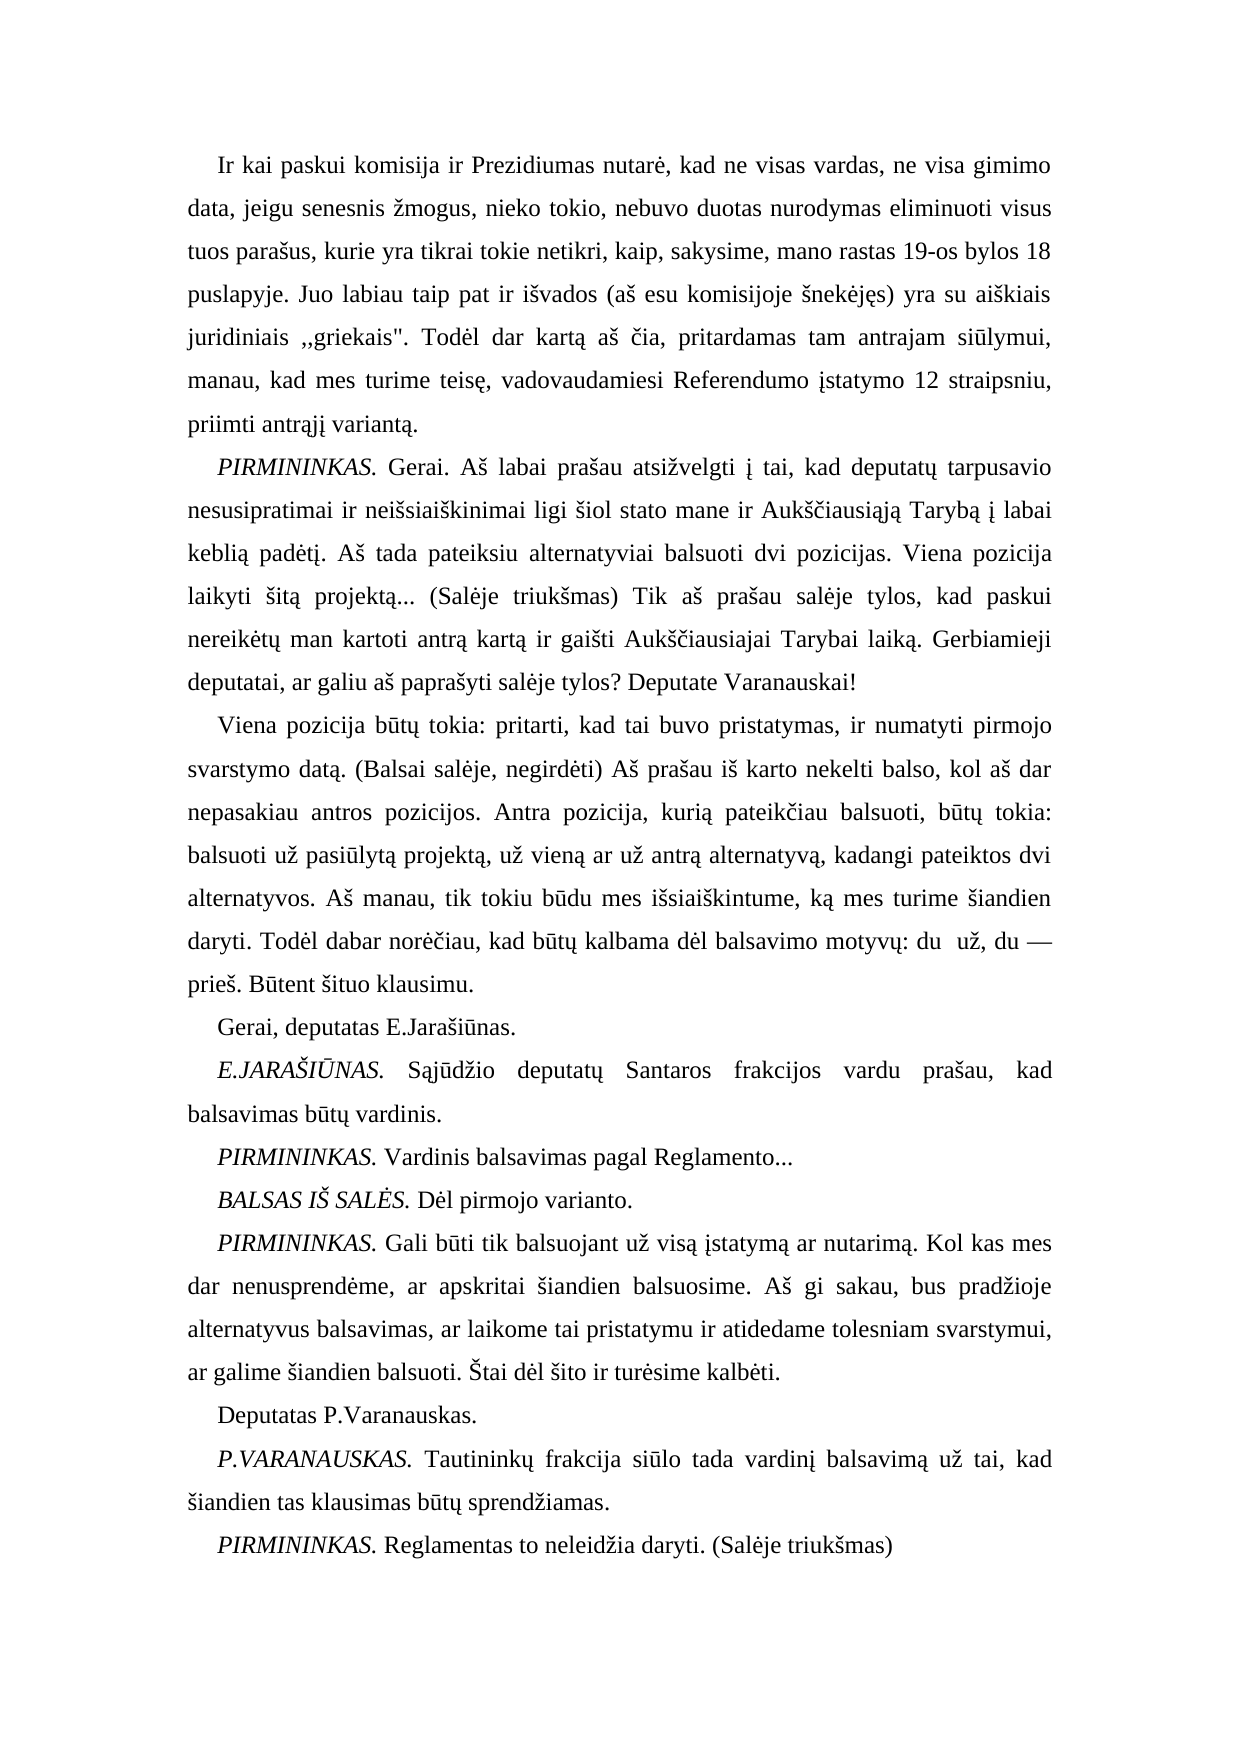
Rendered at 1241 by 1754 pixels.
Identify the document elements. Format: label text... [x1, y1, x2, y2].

text PIRMININKAS. Vardinis balsavimas pagal Reglamento... [187, 1142, 1053, 1171]
text PIRMININKAS. Gali būti tik balsuojant už visą įstatymą ar nutarimą. Kol kas mes dar nenusprendėme, ar apskritai šiandien balsuosime. Aš gi sakau, bus pradžioje alternatyvus balsavimas, ar laikome tai pristatymu ir atidedame tolesniam svarstymui, ar galime šiandien balsuoti. Štai dėl šito ir turėsime kalbėti. [187, 1228, 1053, 1386]
text PIRMININKAS. Gerai. Aš labai prašau atsižvelgti į tai, kad deputatų tarpusavio nesusipratimai ir neišsiaiškinimai ligi šiol stato mane ir Aukščiausiąją Tarybą į labai keblią padėtį. Aš tada pateiksiu alternatyviai balsuoti dvi pozicijas. Viena pozicija laikyti šitą projektą... (Salėje triukšmas) Tik aš prašau salėje tylos, kad paskui nereikėtų man kartoti antrą kartą ir gaišti Aukščiausiajai Tarybai laiką. Gerbiamieji deputatai, ar galiu aš paprašyti salėje tylos? Deputate Varanauskai! [187, 452, 1053, 696]
text BALSAS IŠ SALĖS. Dėl pirmojo varianto. [187, 1185, 1053, 1214]
text E.JARAŠIŪNAS. Sąjūdžio deputatų Santaros frakcijos vardu prašau, kad balsavimas būtų vardinis. [187, 1056, 1053, 1127]
text P.VARANAUSKAS. Tautininkų frakcija siūlo tada vardinį balsavimą už tai, kad šiandien tas klausimas būtų sprendžiamas. [187, 1444, 1053, 1516]
text Viena pozicija būtų tokia: pritarti, kad tai buvo pristatymas, ir numatyti pirmojo svarstymo datą. (Balsai salėje, negirdėti) Aš prašau iš karto nekelti balso, kol aš dar nepasakiau antros pozicijos. Antra pozicija, kurią pateikčiau balsuoti, būtų tokia: balsuoti už pasiūlytą projektą, už vieną ar už antrą alternatyvą, kadangi pateiktos dvi alternatyvos. Aš manau, tik tokiu būdu mes išsiaiškintume, ką mes turime šiandien daryti. Todėl dabar norėčiau, kad būtų kalbama dėl balsavimo motyvų: du už, du — prieš. Būtent šituo klausimu. [187, 711, 1053, 998]
text PIRMININKAS. Reglamentas to neleidžia daryti. (Salėje triukšmas) [187, 1530, 1053, 1559]
text Ir kai paskui komisija ir Prezidiumas nutarė, kad ne visas vardas, ne visa gimimo data, jeigu senesnis žmogus, nieko tokio, nebuvo duotas nurodymas eliminuoti visus tuos parašus, kurie yra tikrai tokie netikri, kaip, sakysime, mano rastas 19-os bylos 18 puslapyje. Juo labiau taip pat ir išvados (aš esu komisijoje šnekėjęs) yra su aiškiais juridiniais ,,griekais". Todėl dar kartą aš čia, pritardamas tam antrajam siūlymui, manau, kad mes turime teisę, vadovaudamiesi Referendumo įstatymo 12 straipsniu, priimti antrąjį variantą. [187, 150, 1053, 437]
text Deputatas P.Varanauskas. [187, 1401, 1053, 1429]
text Gerai, deputatas E.Jarašiūnas. [187, 1012, 1053, 1041]
